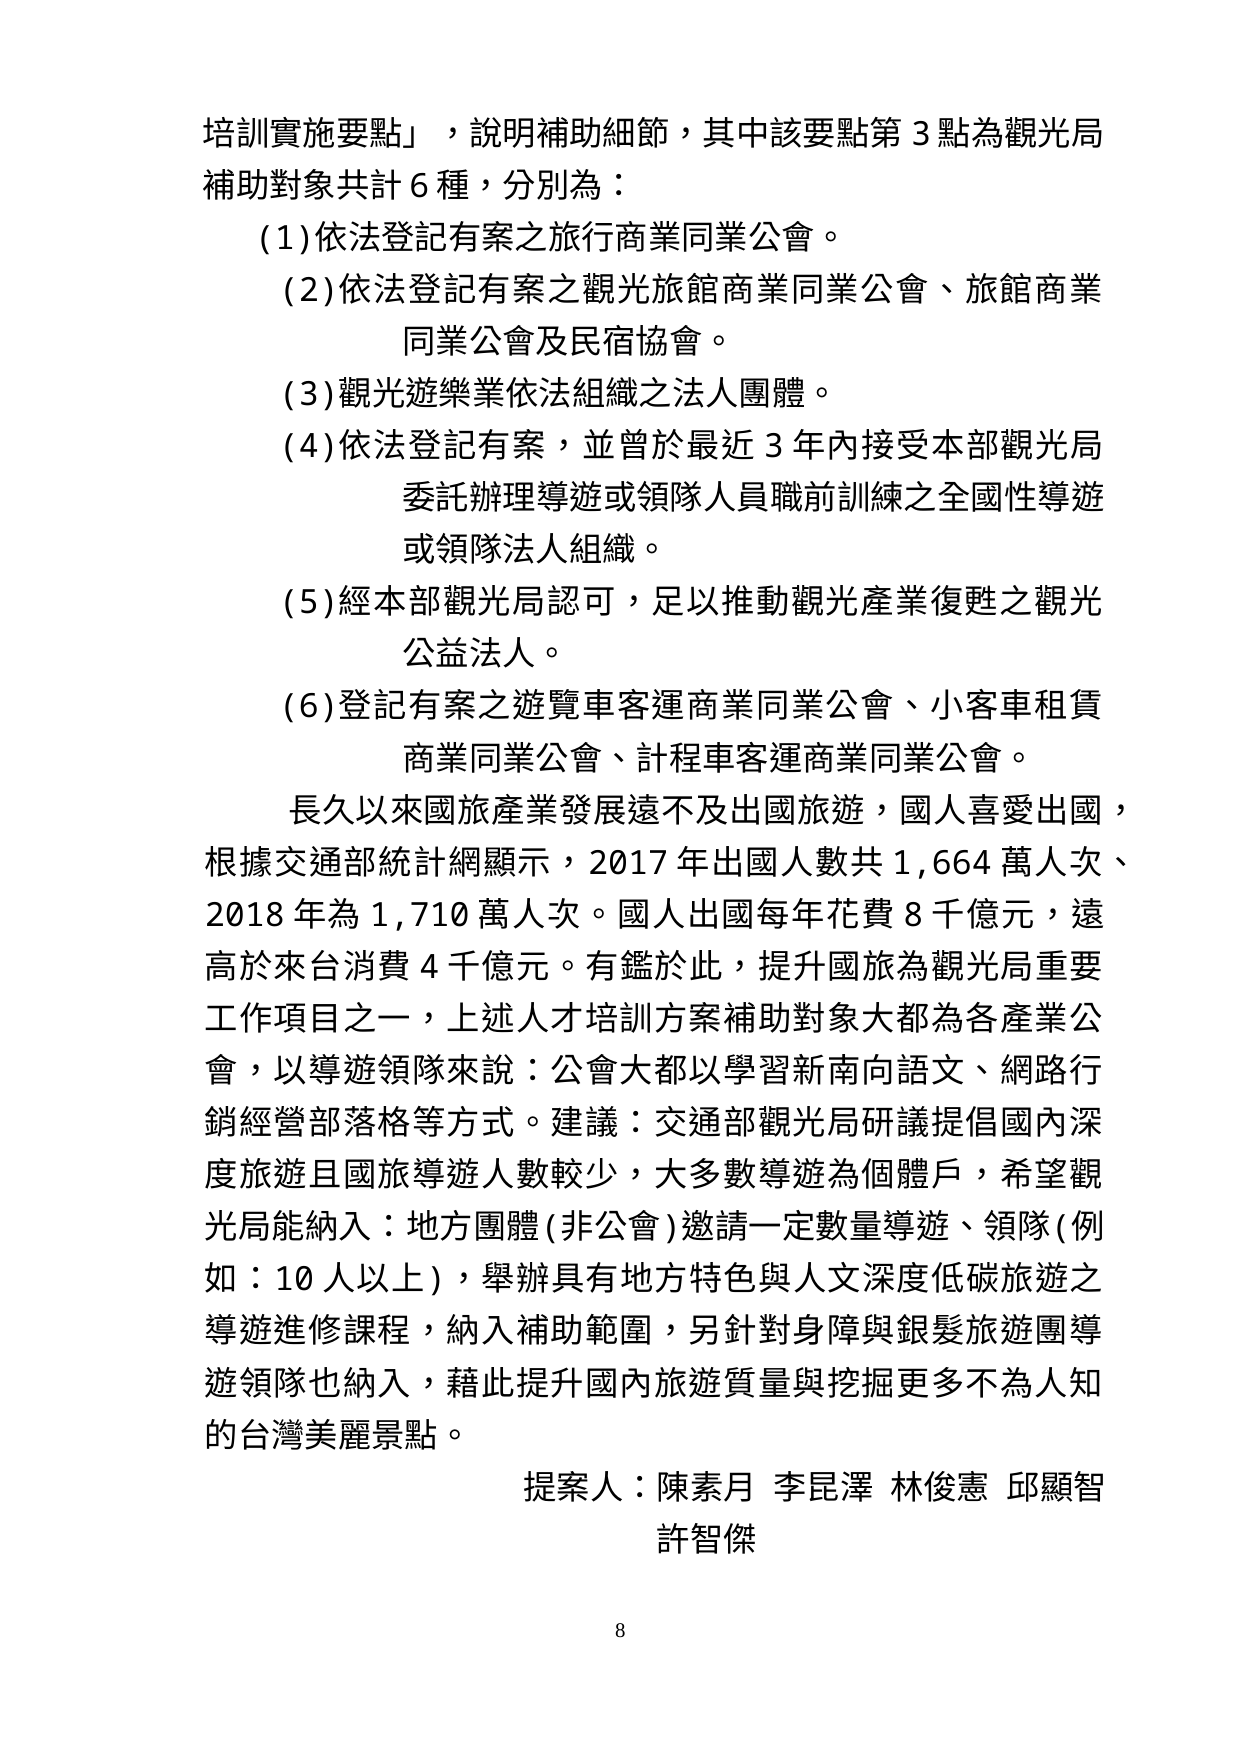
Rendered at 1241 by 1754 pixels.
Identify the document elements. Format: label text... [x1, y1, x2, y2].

list 觀光遊樂業依法組織之法人團體。 [278, 364, 1104, 416]
text 培訓實施要點」，說明補助細節，其中該要點第3點為觀光局補助對象共計6種，分別為： [136, 103, 1104, 207]
list 登記有案之遊覽車客運商業同業公會、小客車租賃商業同業公會、計程車客運商業同業公會。 [278, 676, 1104, 780]
list 依法登記有案之觀光旅館商業同業公會、旅館商業同業公會及民宿協會。 [278, 259, 1104, 364]
list 依法登記有案之旅行商業同業公會。 [254, 207, 1104, 259]
list 經本部觀光局認可，足以推動觀光產業復甦之觀光公益法人。 [278, 572, 1104, 676]
text 長久以來國旅產業發展遠不及出國旅遊，國人喜愛出國，根據交通部統計網顯示，2017年出國人數共1,664萬人次、2018年為1,710萬人次。國人出國每年花費8千億元，遠高於來台消費4千億元。有鑑於此，提升國旅為觀光局重要工作項目之一，上述人才培訓方案補助對象大都為各產業公會，以導遊領隊來說：公會大都以學習新南向語文、網路行銷經營部落格等方式。建議：交通部觀光局研議提倡國內深度旅遊且國旅導遊人數較少，大多數導遊為個體戶，希望觀光局能納入：地方團體(非公會)邀請一定數量導遊、領隊(例如：10人以上)，舉辦具有地方特色與人文深度低碳旅遊之導遊進修課程，納入補助範圍，另針對身障與銀髮旅遊團導遊領隊也納入，藉此提升國內旅遊質量與挖掘更多不為人知的台灣美麗景點。 [204, 780, 1104, 1457]
list 依法登記有案，並曾於最近3年內接受本部觀光局委託辦理導遊或領隊人員職前訓練之全國性導遊或領隊法人組織。 [278, 416, 1104, 572]
text 提案人：陳素月 李昆澤 林俊憲 邱顯智許智傑 [523, 1457, 1117, 1562]
